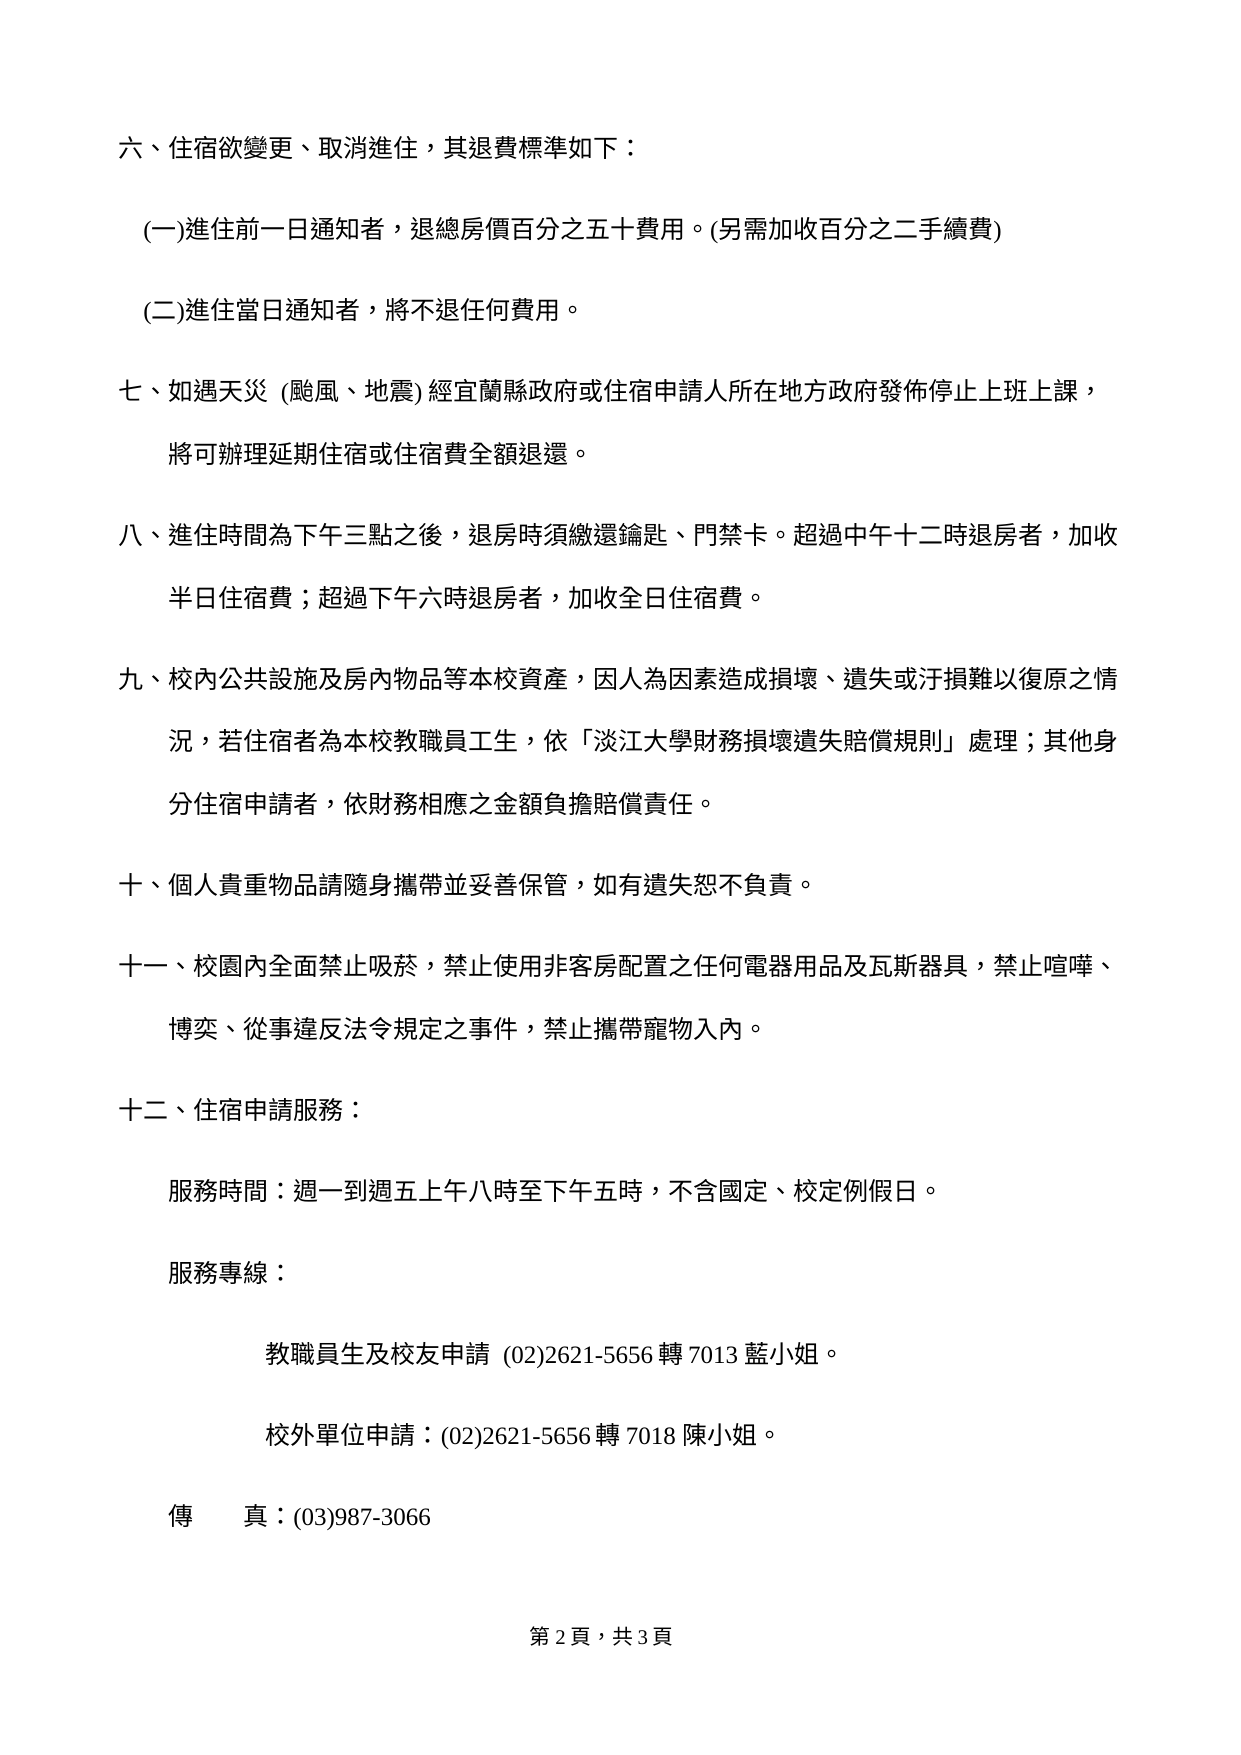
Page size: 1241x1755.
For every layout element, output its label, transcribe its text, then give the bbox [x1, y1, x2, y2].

text 十一、校園內全面禁止吸菸，禁止使用非客房配置之任何電器用品及瓦斯器具，禁止喧嘩、博奕、從事違反法令規定之事件，禁止攜帶寵物入內。 [118, 923, 1122, 1048]
text 教職員生及校友申請 (02)2621-5656轉7013 藍小姐。 [265, 1311, 1122, 1373]
text 八、進住時間為下午三點之後，退房時須繳還鑰匙、門禁卡。超過中午十二時退房者，加收半日住宿費；超過下午六時退房者，加收全日住宿費。 [118, 492, 1122, 617]
text 服務專線： [118, 1229, 1122, 1292]
text 服務時間：週一到週五上午八時至下午五時，不含國定、校定例假日。 [118, 1148, 1122, 1211]
text 傳 真：(03)987-3066 [118, 1473, 1122, 1536]
text 校外單位申請：(02)2621-5656轉7018 陳小姐。 [266, 1392, 1122, 1454]
text 六、住宿欲變更、取消進住，其退費標準如下： [118, 104, 1122, 167]
text (二)進住當日通知者，將不退任何費用。 [143, 267, 1122, 329]
text 九、校內公共設施及房內物品等本校資產，因人為因素造成損壞、遺失或汙損難以復原之情況，若住宿者為本校教職員工生，依「淡江大學財務損壞遺失賠償規則」處理；其他身分住宿申請者，依財務相應之金額負擔賠償責任。 [118, 636, 1122, 823]
text (一)進住前一日通知者，退總房價百分之五十費用。(另需加收百分之二手續費) [143, 186, 1122, 248]
text 七、如遇天災 (颱風、地震) 經宜蘭縣政府或住宿申請人所在地方政府發佈停止上班上課，將可辦理延期住宿或住宿費全額退還。 [118, 348, 1122, 473]
text 十、個人貴重物品請隨身攜帶並妥善保管，如有遺失恕不負責。 [118, 842, 1122, 904]
text 十二、住宿申請服務： [118, 1067, 1122, 1129]
